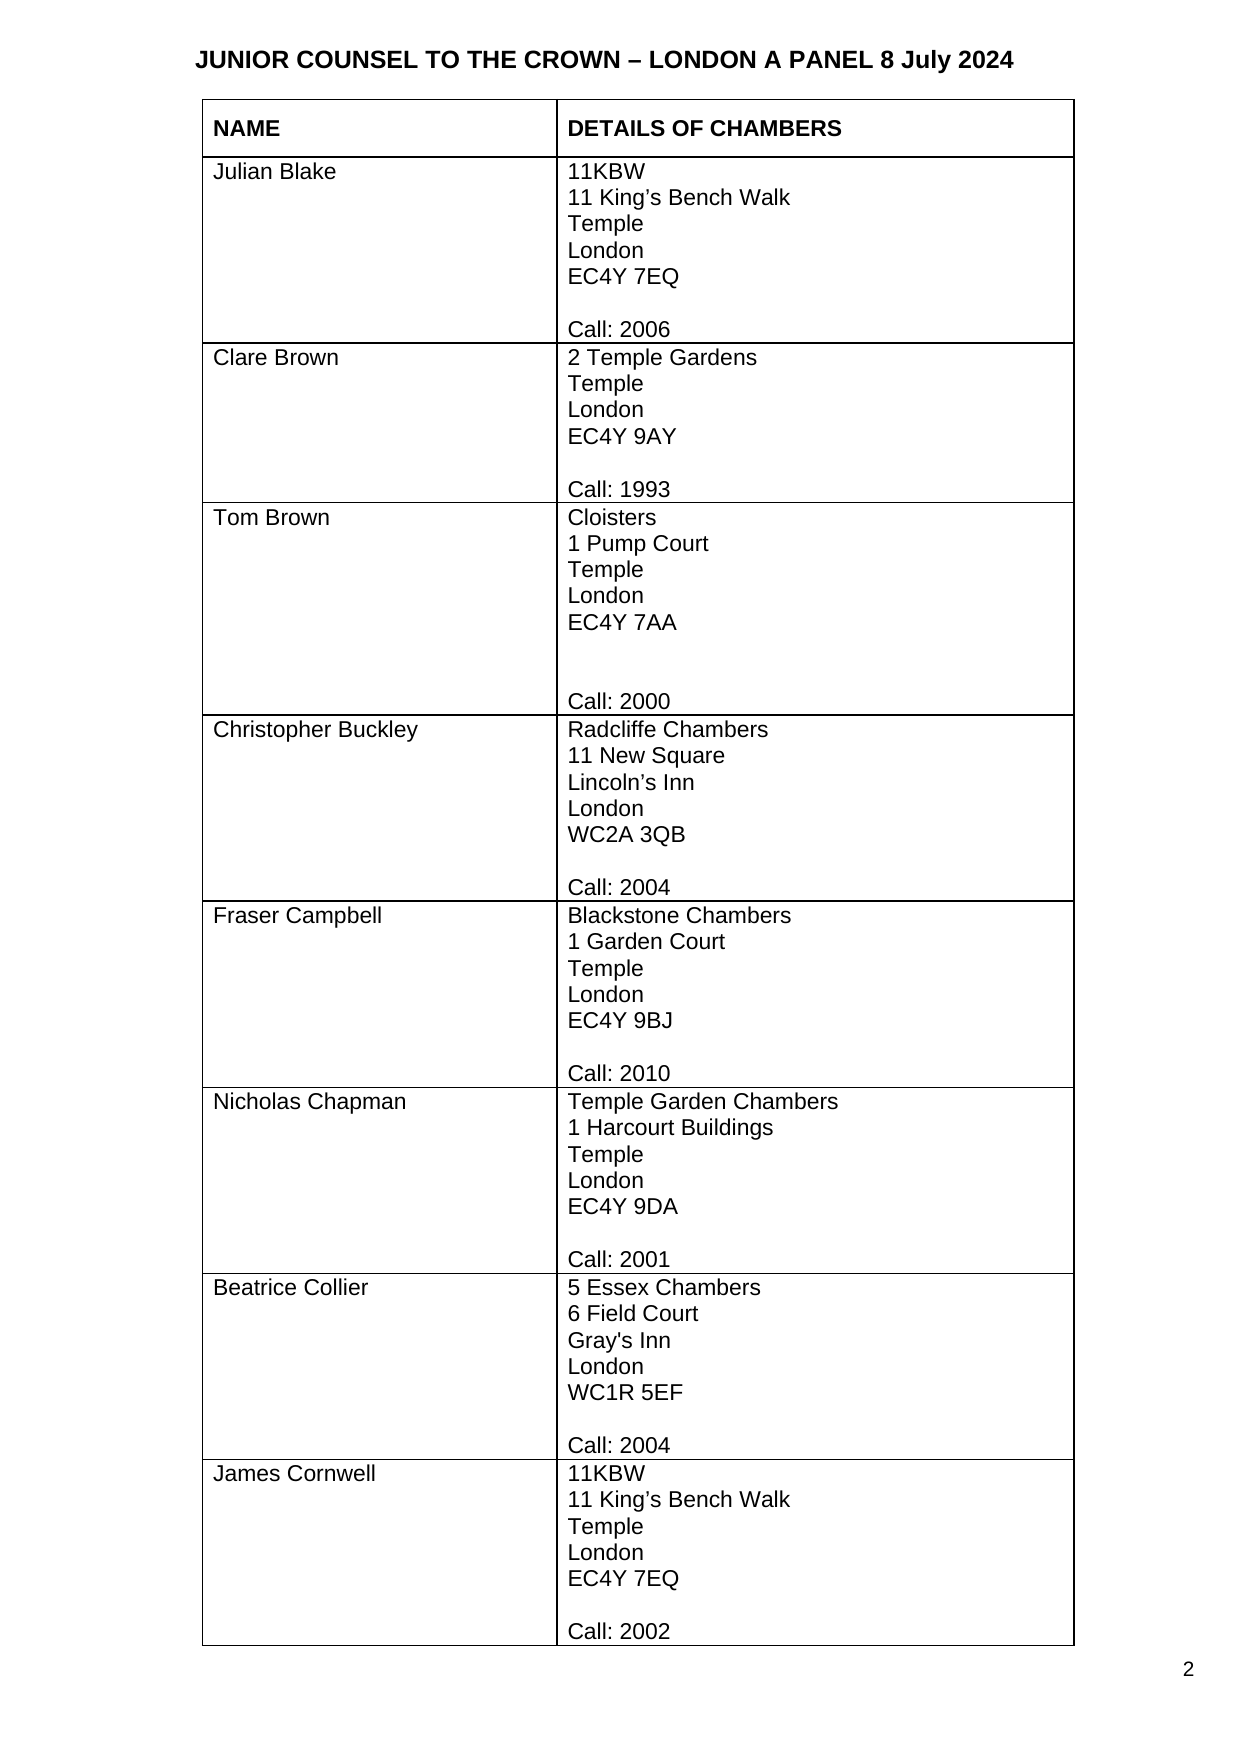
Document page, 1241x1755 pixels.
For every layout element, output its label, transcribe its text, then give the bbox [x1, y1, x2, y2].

table_cell Nicholas Chapman [203, 1088, 556, 1272]
table_header DETAILS OF CHAMBERS [558, 100, 1073, 156]
table_cell Temple Garden Chambers 1 Harcourt Buildings Temple London EC4Y 9DA Call: 2001 [558, 1088, 1073, 1272]
table_cell 5 Essex Chambers 6 Field Court Gray's Inn London WC1R 5EF Call: 2004 [558, 1274, 1073, 1458]
table_header NAME [203, 100, 556, 156]
table_cell Tom Brown [203, 503, 556, 714]
table_cell Julian Blake [203, 158, 556, 342]
table_cell Blackstone Chambers 1 Garden Court Temple London EC4Y 9BJ Call: 2010 [558, 902, 1073, 1086]
table_cell Clare Brown [203, 344, 556, 502]
table_cell Radcliffe Chambers 11 New Square Lincoln’s Inn London WC2A 3QB Call: 2004 [558, 716, 1073, 900]
table_cell Cloisters 1 Pump Court Temple London EC4Y 7AA Call: 2000 [558, 503, 1073, 714]
table_cell Fraser Campbell [203, 902, 556, 1086]
table_cell Beatrice Collier [203, 1274, 556, 1458]
table_cell James Cornwell [203, 1460, 556, 1644]
table_cell 2 Temple Gardens Temple London EC4Y 9AY Call: 1993 [558, 344, 1073, 502]
table_cell 11KBW 11 King’s Bench Walk Temple London EC4Y 7EQ Call: 2006 [558, 158, 1073, 342]
table_cell Christopher Buckley [203, 716, 556, 900]
table_cell 11KBW 11 King’s Bench Walk Temple London EC4Y 7EQ Call: 2002 [558, 1460, 1073, 1644]
